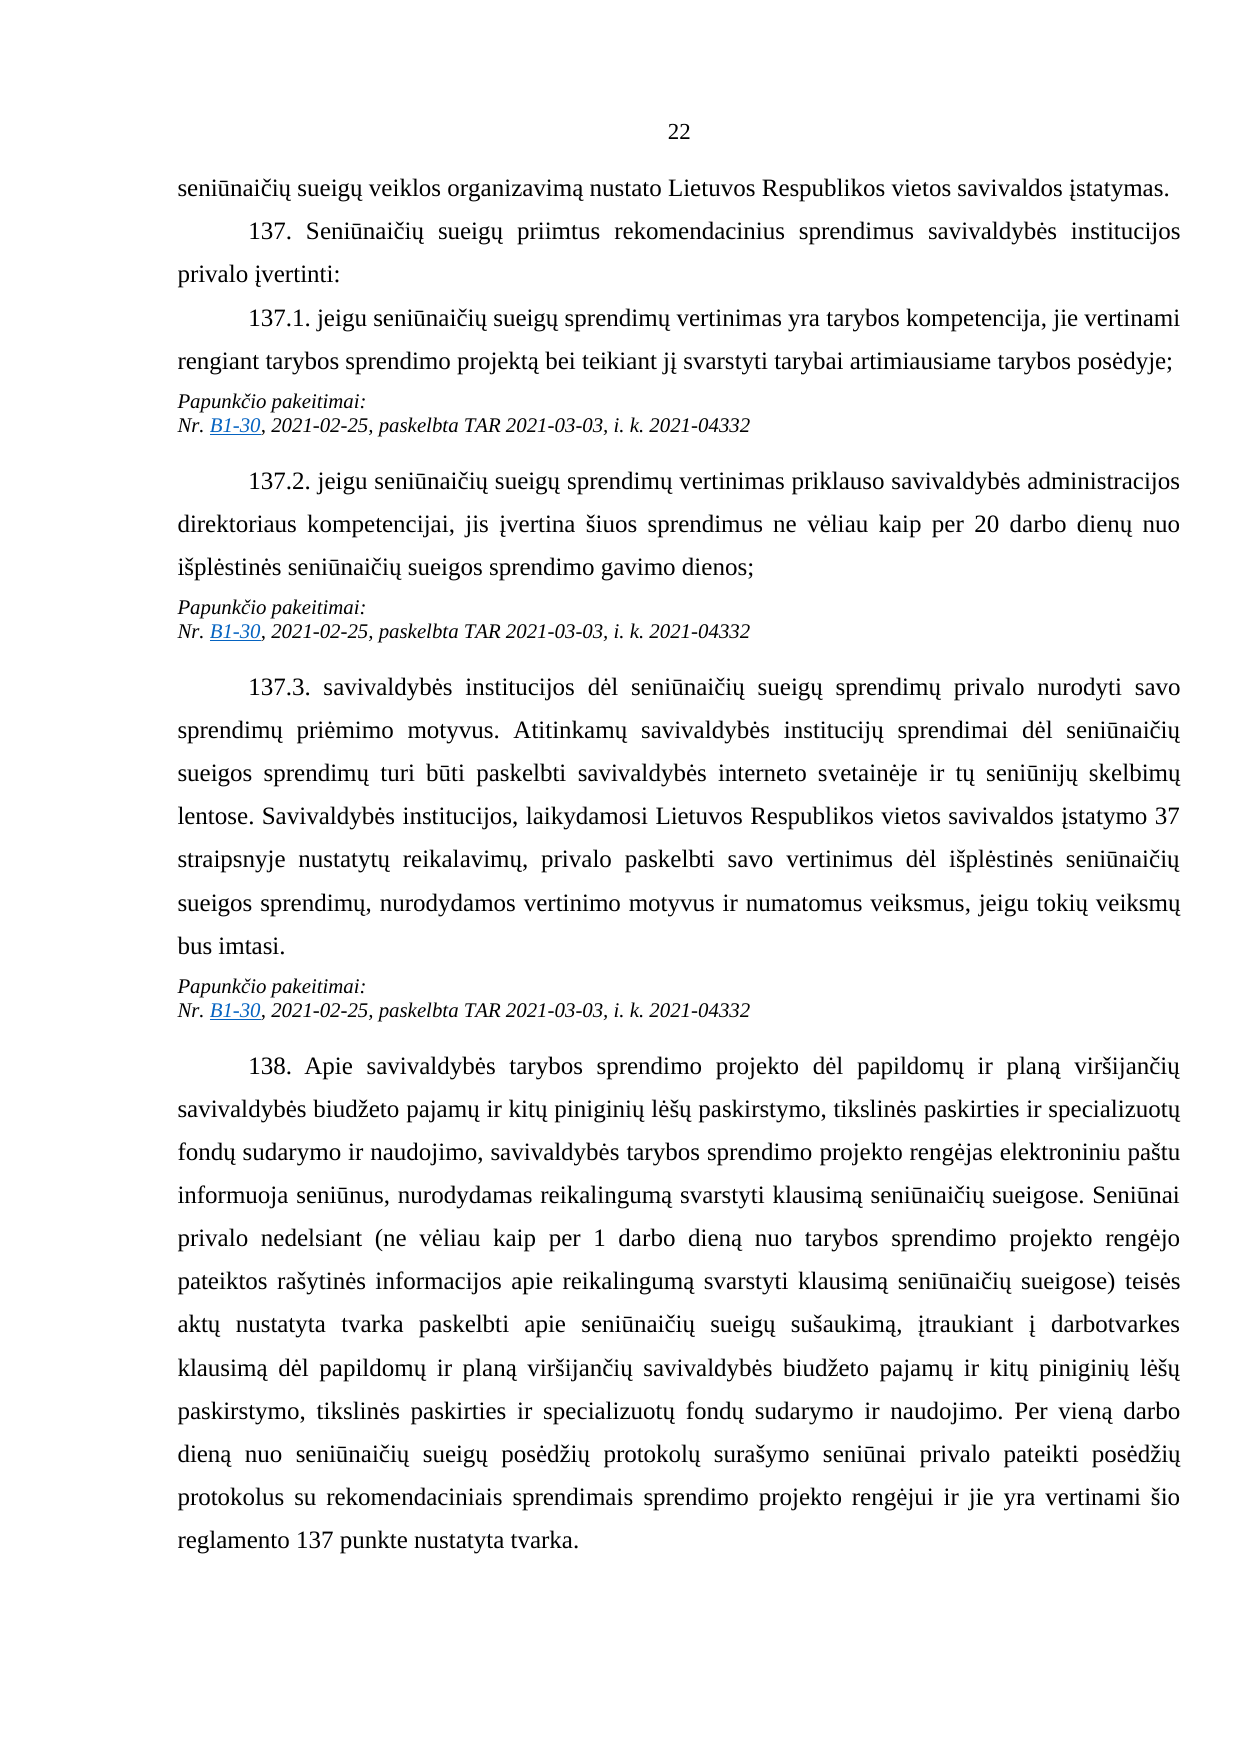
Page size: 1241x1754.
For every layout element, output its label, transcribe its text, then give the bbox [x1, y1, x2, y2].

text Papunkčio pakeitimai: [177, 389, 1181, 413]
text Nr. B1-30, 2021-02-25, paskelbta TAR 2021-03-03, i. k. 2021-04332 [177, 998, 1181, 1022]
text 137.2. jeigu seniūnaičių sueigų sprendimų vertinimas priklauso savivaldybės administracijos direktoriaus kompetencijai, jis įvertina šiuos sprendimus ne vėliau kaip per 20 darbo dienų nuo išplėstinės seniūnaičių sueigos sprendimo gavimo dienos; [177, 466, 1181, 581]
text Papunkčio pakeitimai: [177, 974, 1181, 998]
text 137.3. savivaldybės institucijos dėl seniūnaičių sueigų sprendimų privalo nurodyti savo sprendimų priėmimo motyvus. Atitinkamų savivaldybės institucijų sprendimai dėl seniūnaičių sueigos sprendimų turi būti paskelbti savivaldybės interneto svetainėje ir tų seniūnijų skelbimų lentose. Savivaldybės institucijos, laikydamosi Lietuvos Respublikos vietos savivaldos įstatymo 37 straipsnyje nustatytų reikalavimų, privalo paskelbti savo vertinimus dėl išplėstinės seniūnaičių sueigos sprendimų, nurodydamos vertinimo motyvus ir numatomus veiksmus, jeigu tokių veiksmų bus imtasi. [177, 672, 1181, 959]
text Nr. B1-30, 2021-02-25, paskelbta TAR 2021-03-03, i. k. 2021-04332 [177, 619, 1181, 643]
text 138. Apie savivaldybės tarybos sprendimo projekto dėl papildomų ir planą viršijančių savivaldybės biudžeto pajamų ir kitų piniginių lėšų paskirstymo, tikslinės paskirties ir specializuotų fondų sudarymo ir naudojimo, savivaldybės tarybos sprendimo projekto rengėjas elektroniniu paštu informuoja seniūnus, nurodydamas reikalingumą svarstyti klausimą seniūnaičių sueigose. Seniūnai privalo nedelsiant (ne vėliau kaip per 1 darbo dieną nuo tarybos sprendimo projekto rengėjo pateiktos rašytinės informacijos apie reikalingumą svarstyti klausimą seniūnaičių sueigose) teisės aktų nustatyta tvarka paskelbti apie seniūnaičių sueigų sušaukimą, įtraukiant į darbotvarkes klausimą dėl papildomų ir planą viršijančių savivaldybės biudžeto pajamų ir kitų piniginių lėšų paskirstymo, tikslinės paskirties ir specializuotų fondų sudarymo ir naudojimo. Per vieną darbo dieną nuo seniūnaičių sueigų posėdžių protokolų surašymo seniūnai privalo pateikti posėdžių protokolus su rekomendaciniais sprendimais sprendimo projekto rengėjui ir jie yra vertinami šio reglamento 137 punkte nustatyta tvarka. [177, 1051, 1181, 1554]
text 137.1. jeigu seniūnaičių sueigų sprendimų vertinimas yra tarybos kompetencija, jie vertinami rengiant tarybos sprendimo projektą bei teikiant jį svarstyti tarybai artimiausiame tarybos posėdyje; [177, 303, 1181, 374]
text 137. Seniūnaičių sueigų priimtus rekomendacinius sprendimus savivaldybės institucijos privalo įvertinti: [177, 216, 1181, 288]
text seniūnaičių sueigų veiklos organizavimą nustato Lietuvos Respublikos vietos savivaldos įstatymas. [177, 173, 1181, 202]
text Nr. B1-30, 2021-02-25, paskelbta TAR 2021-03-03, i. k. 2021-04332 [177, 413, 1181, 437]
text Papunkčio pakeitimai: [177, 595, 1181, 619]
